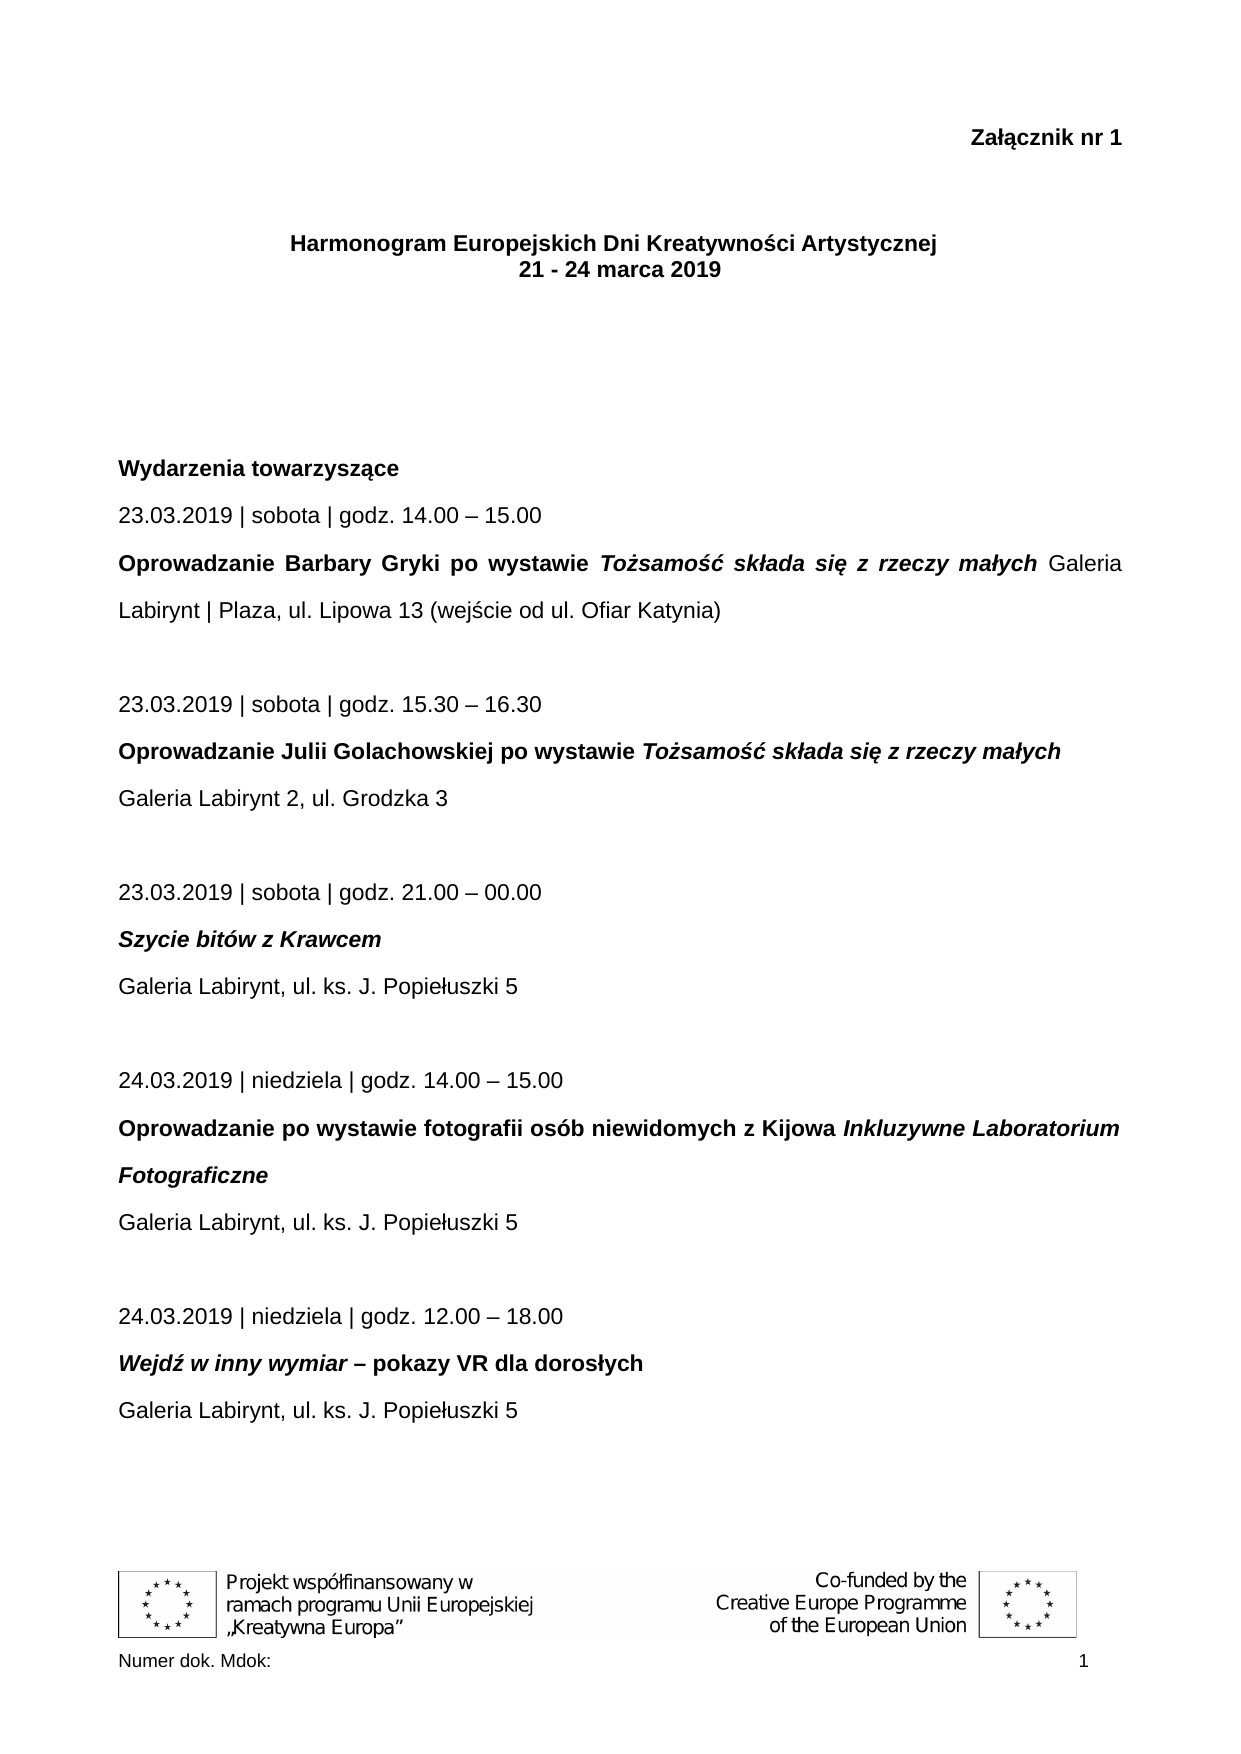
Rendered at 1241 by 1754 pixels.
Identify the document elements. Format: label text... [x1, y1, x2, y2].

text Oprowadzanie Julii Golachowskiej po wystawie Tożsamość składa się z rzeczy małych [118, 738, 1122, 764]
text Galeria Labirynt, ul. ks. J. Popiełuszki 5 [118, 1209, 1122, 1235]
text 23.03.2019 | sobota | godz. 14.00 – 15.00 [118, 502, 1122, 529]
picture [118, 1571, 1077, 1638]
text 24.03.2019 | niedziela | godz. 12.00 – 18.00 [118, 1303, 1122, 1329]
text 24.03.2019 | niedziela | godz. 14.00 – 15.00 [118, 1067, 1122, 1094]
text Galeria Labirynt 2, ul. Grodzka 3 [118, 785, 1122, 811]
text Załącznik nr 1 [118, 124, 1122, 150]
text Galeria Labirynt, ul. ks. J. Popiełuszki 5 [118, 1397, 1122, 1423]
text Szycie bitów z Krawcem [118, 926, 1122, 953]
text Galeria Labirynt, ul. ks. J. Popiełuszki 5 [118, 973, 1122, 1000]
text Wydarzenia towarzyszące [118, 455, 1122, 482]
text Wejdź w inny wymiar – pokazy VR dla dorosłych [118, 1350, 1122, 1376]
text 23.03.2019 | sobota | godz. 15.30 – 16.30 [118, 691, 1122, 717]
text Oprowadzanie po wystawie fotografii osób niewidomych z Kijowa Inkluzywne Laboratorium Fotograficzne [118, 1114, 1122, 1188]
text Oprowadzanie Barbary Gryki po wystawie Tożsamość składa się z rzeczy małych Galeria Labirynt | Plaza, ul. Lipowa 13 (wejście od ul. Ofiar Katynia) [118, 549, 1122, 623]
text 23.03.2019 | sobota | godz. 21.00 – 00.00 [118, 879, 1122, 906]
text [118, 1491, 1122, 1518]
text Harmonogram Europejskich Dni Kreatywności Artystycznej 21 - 24 marca 2019 [118, 229, 1122, 282]
